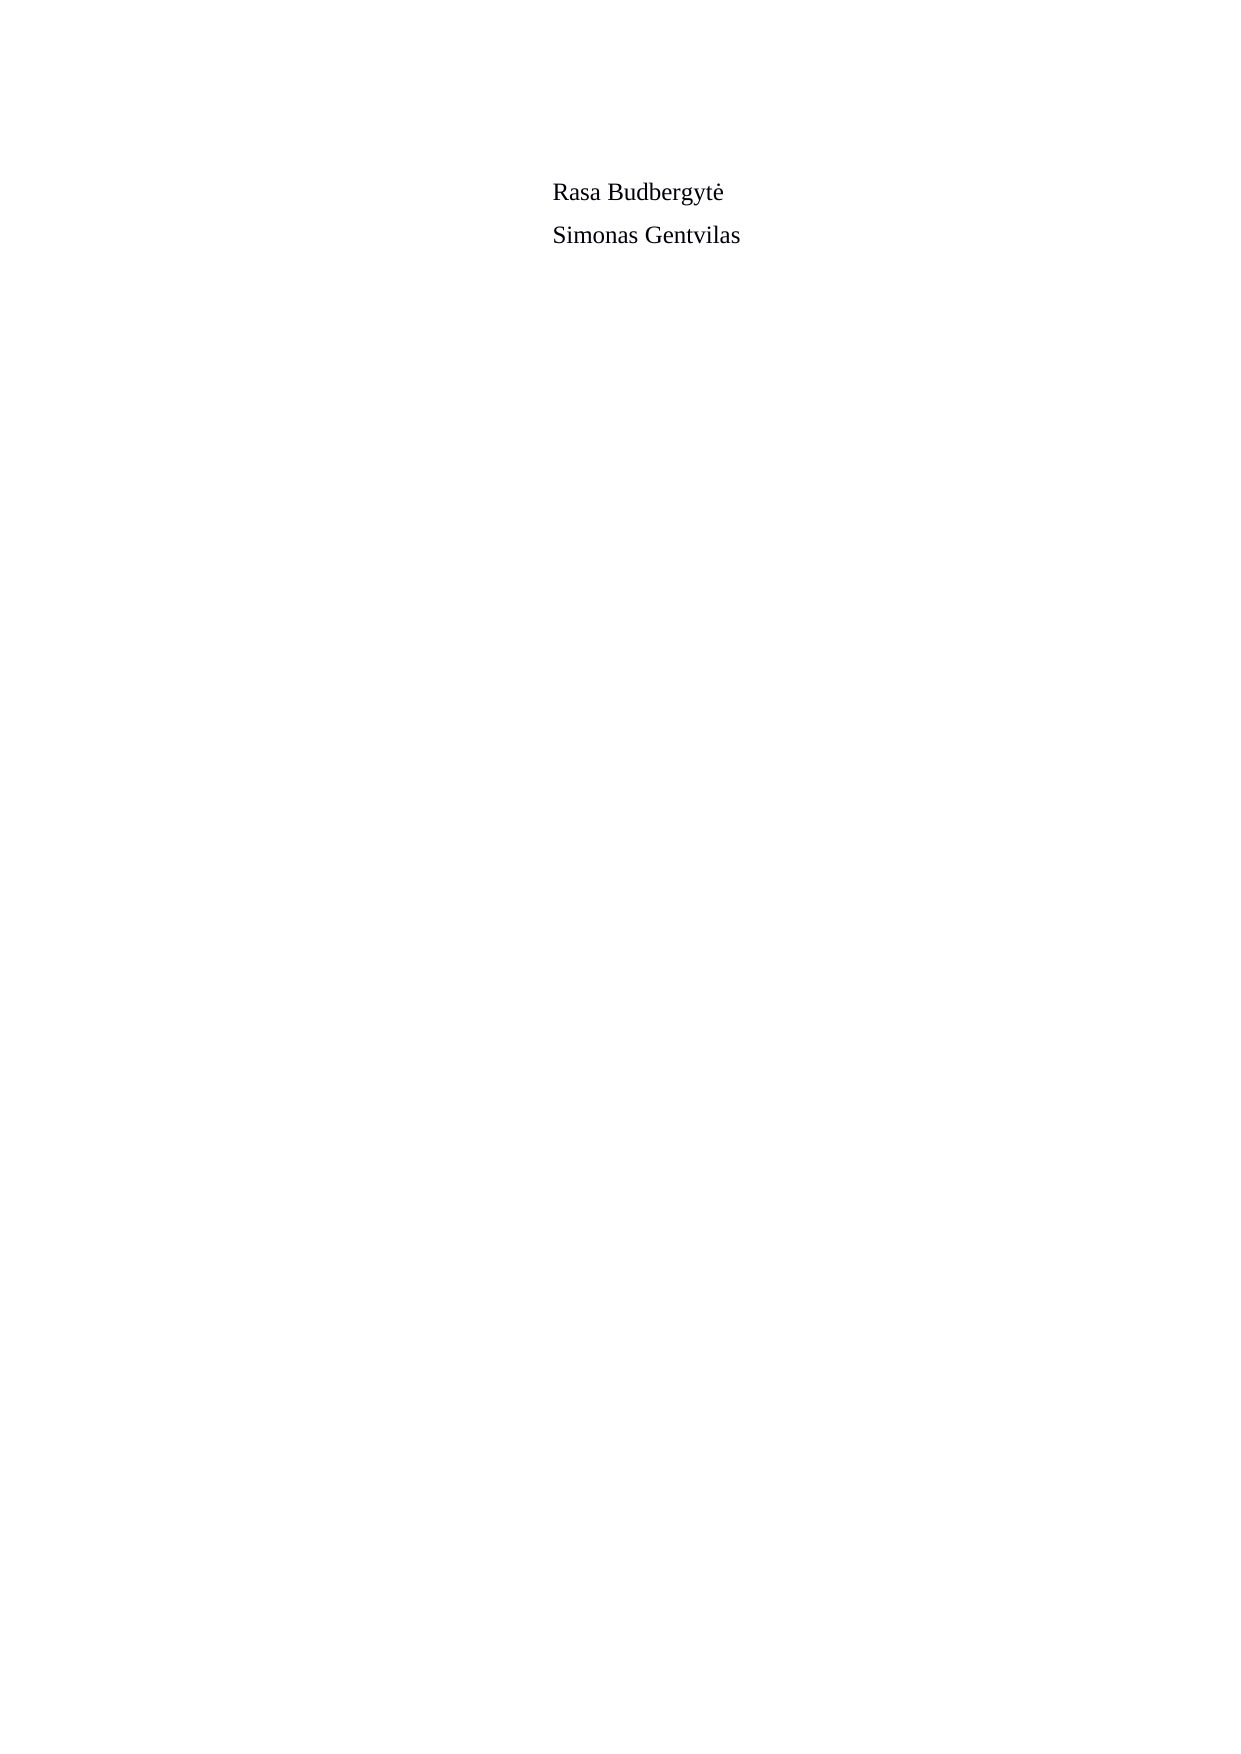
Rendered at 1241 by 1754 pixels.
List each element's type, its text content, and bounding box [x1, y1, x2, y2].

text Simonas Gentvilas [177, 220, 1181, 249]
text Rasa Budbergytė [177, 177, 1181, 206]
